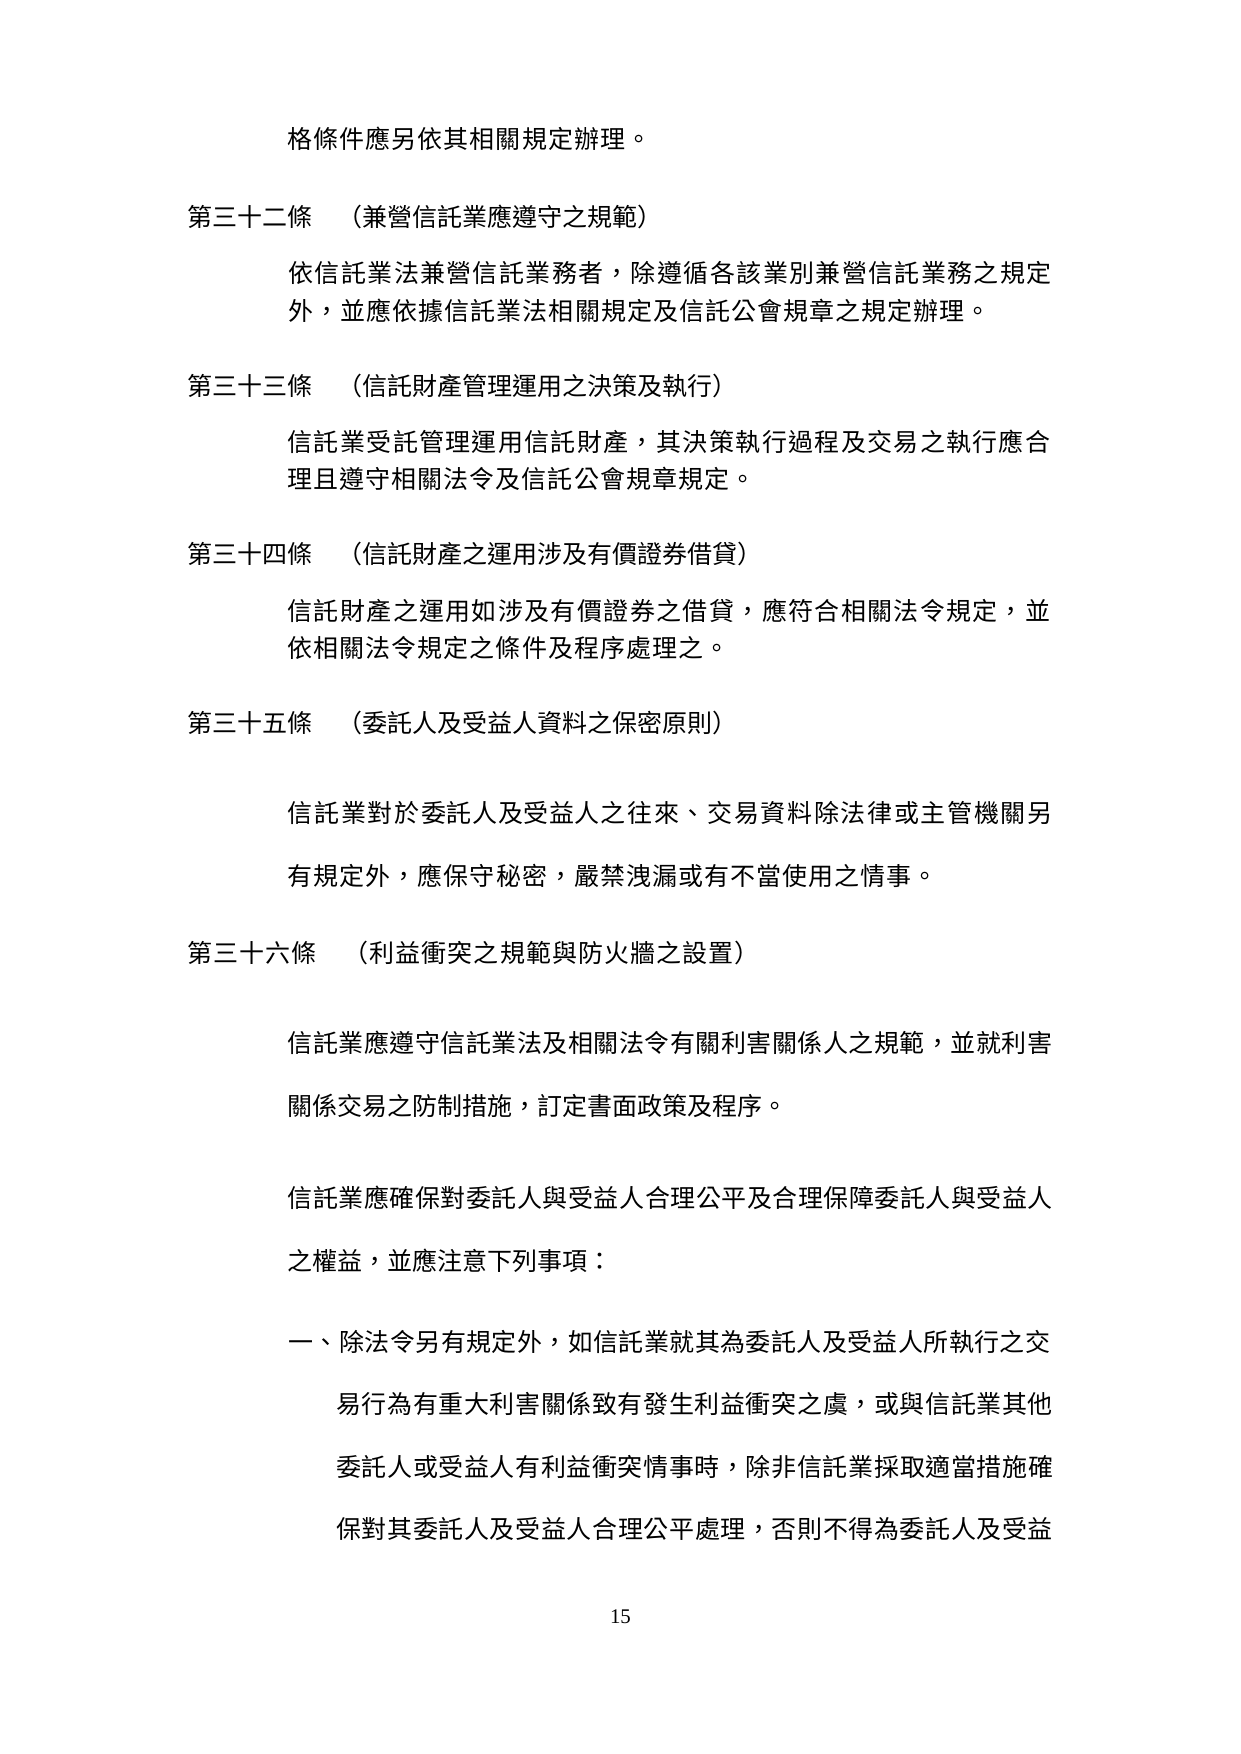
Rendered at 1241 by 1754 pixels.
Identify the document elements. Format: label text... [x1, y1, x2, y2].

text 格條件應另依其相關規定辦理。 [287, 96, 1053, 159]
text 第三十六條 （利益衝突之規範與防火牆之設置） [187, 932, 1053, 970]
text 一、除法令另有規定外，如信託業就其為委託人及受益人所執行之交易行為有重大利害關係致有發生利益衝突之虞，或與信託業其他委託人或受益人有利益衝突情事時，除非信託業採取適當措施確保對其委託人及受益人合理公平處理，否則不得為委託人及受益 [288, 1299, 1053, 1549]
text 信託業受託管理運用信託財產，其決策執行過程及交易之執行應合理且遵守相關法令及信託公會規章規定。 [287, 421, 1053, 496]
text 依信託業法兼營信託業務者，除遵循各該業別兼營信託業務之規定外，並應依據信託業法相關規定及信託公會規章之規定辦理。 [288, 252, 1053, 327]
text 第三十四條 （信託財產之運用涉及有價證券借貸） [187, 534, 1053, 571]
text 第三十二條 （兼營信託業應遵守之規範） [187, 196, 1053, 234]
text 第三十三條 （信託財產管理運用之決策及執行） [187, 365, 1053, 402]
text 第三十五條 （委託人及受益人資料之保密原則） [187, 702, 1053, 740]
text 信託財產之運用如涉及有價證券之借貸，應符合相關法令規定，並依相關法令規定之條件及程序處理之。 [287, 590, 1053, 665]
text 信託業應遵守信託業法及相關法令有關利害關係人之規範，並就利害關係交易之防制措施，訂定書面政策及程序。 [287, 1000, 1053, 1125]
text 信託業應確保對委託人與受益人合理公平及合理保障委託人與受益人之權益，並應注意下列事項： [287, 1155, 1053, 1280]
text 信託業對於委託人及受益人之往來、交易資料除法律或主管機關另有規定外，應保守秘密，嚴禁洩漏或有不當使用之情事。 [287, 770, 1053, 895]
